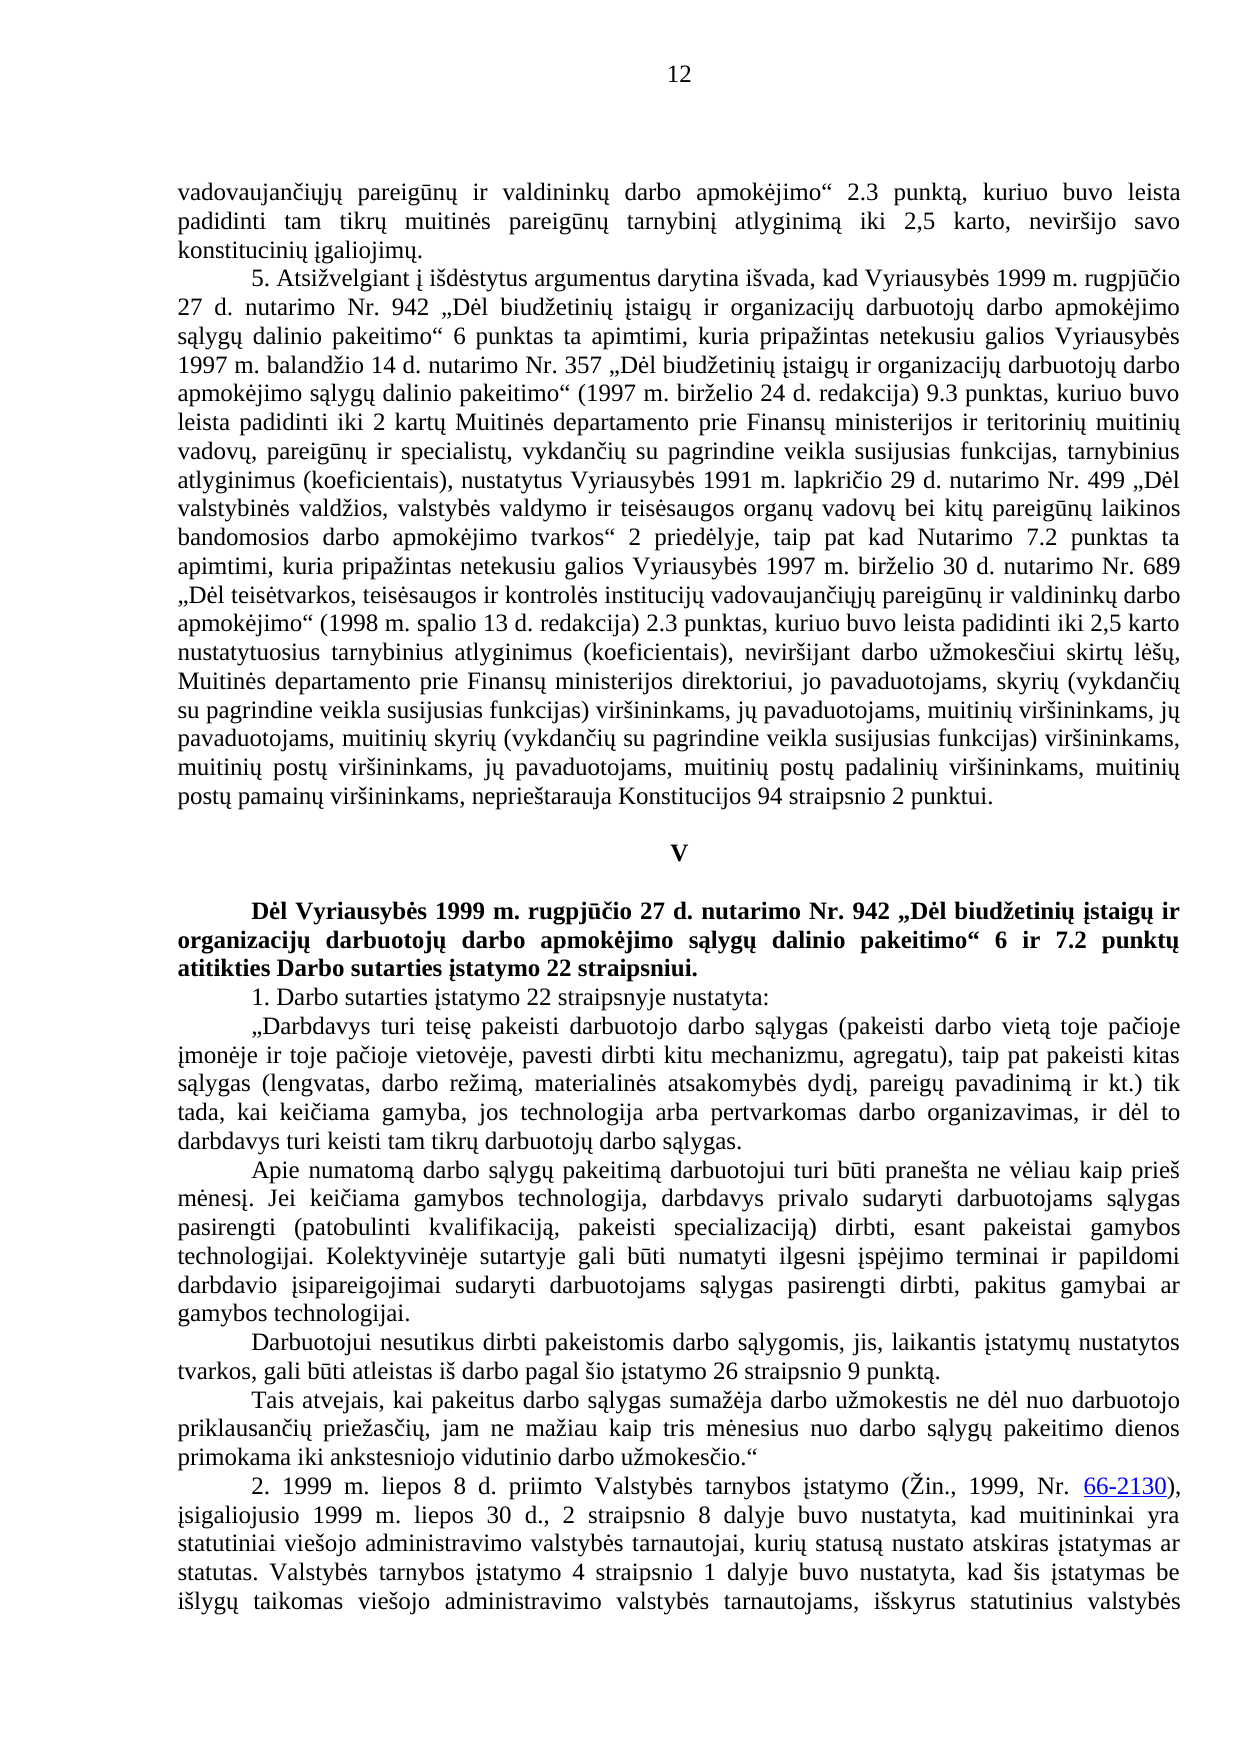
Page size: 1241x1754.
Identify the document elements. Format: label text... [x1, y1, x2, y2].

text Dėl Vyriausybės 1999 m. rugpjūčio 27 d. nutarimo Nr. 942 „Dėl biudžetinių įstaigų ir organizacijų darbuotojų darbo apmokėjimo sąlygų dalinio pakeitimo“ 6 ir 7.2 punktų atitikties Darbo sutarties įstatymo 22 straipsniui. [177, 896, 1181, 982]
text Apie numatomą darbo sąlygų pakeitimą darbuotojui turi būti pranešta ne vėliau kaip prieš mėnesį. Jei keičiama gamybos technologija, darbdavys privalo sudaryti darbuotojams sąlygas pasirengti (patobulinti kvalifikaciją, pakeisti specializaciją) dirbti, esant pakeistai gamybos technologijai. Kolektyvinėje sutartyje gali būti numatyti ilgesni įspėjimo terminai ir papildomi darbdavio įsipareigojimai sudaryti darbuotojams sąlygas pasirengti dirbti, pakitus gamybai ar gamybos technologijai. [177, 1155, 1181, 1327]
text Darbuotojui nesutikus dirbti pakeistomis darbo sąlygomis, jis, laikantis įstatymų nustatytos tvarkos, gali būti atleistas iš darbo pagal šio įstatymo 26 straipsnio 9 punktą. [177, 1327, 1181, 1385]
text „Darbdavys turi teisę pakeisti darbuotojo darbo sąlygas (pakeisti darbo vietą toje pačioje įmonėje ir toje pačioje vietovėje, pavesti dirbti kitu mechanizmu, agregatu), taip pat pakeisti kitas sąlygas (lengvatas, darbo režimą, materialinės atsakomybės dydį, pareigų pavadinimą ir kt.) tik tada, kai keičiama gamyba, jos technologija arba pertvarkomas darbo organizavimas, ir dėl to darbdavys turi keisti tam tikrų darbuotojų darbo sąlygas. [177, 1011, 1181, 1155]
text V [177, 838, 1181, 867]
text 2. 1999 m. liepos 8 d. priimto Valstybės tarnybos įstatymo (Žin., 1999, Nr. 66-2130), įsigaliojusio 1999 m. liepos 30 d., 2 straipsnio 8 dalyje buvo nustatyta, kad muitininkai yra statutiniai viešojo administravimo valstybės tarnautojai, kurių statusą nustato atskiras įstatymas ar statutas. Valstybės tarnybos įstatymo 4 straipsnio 1 dalyje buvo nustatyta, kad šis įstatymas be išlygų taikomas viešojo administravimo valstybės tarnautojams, išskyrus statutinius valstybės [177, 1471, 1181, 1615]
text vadovaujančiųjų pareigūnų ir valdininkų darbo apmokėjimo“ 2.3 punktą, kuriuo buvo leista padidinti tam tikrų muitinės pareigūnų tarnybinį atlyginimą iki 2,5 karto, neviršijo savo konstitucinių įgaliojimų. [177, 177, 1181, 263]
text Tais atvejais, kai pakeitus darbo sąlygas sumažėja darbo užmokestis ne dėl nuo darbuotojo priklausančių priežasčių, jam ne mažiau kaip tris mėnesius nuo darbo sąlygų pakeitimo dienos primokama iki ankstesniojo vidutinio darbo užmokesčio.“ [177, 1385, 1181, 1471]
text 1. Darbo sutarties įstatymo 22 straipsnyje nustatyta: [177, 982, 1181, 1011]
text 5. Atsižvelgiant į išdėstytus argumentus darytina išvada, kad Vyriausybės 1999 m. rugpjūčio 27 d. nutarimo Nr. 942 „Dėl biudžetinių įstaigų ir organizacijų darbuotojų darbo apmokėjimo sąlygų dalinio pakeitimo“ 6 punktas ta apimtimi, kuria pripažintas netekusiu galios Vyriausybės 1997 m. balandžio 14 d. nutarimo Nr. 357 „Dėl biudžetinių įstaigų ir organizacijų darbuotojų darbo apmokėjimo sąlygų dalinio pakeitimo“ (1997 m. birželio 24 d. redakcija) 9.3 punktas, kuriuo buvo leista padidinti iki 2 kartų Muitinės departamento prie Finansų ministerijos ir teritorinių muitinių vadovų, pareigūnų ir specialistų, vykdančių su pagrindine veikla susijusias funkcijas, tarnybinius atlyginimus (koeficientais), nustatytus Vyriausybės 1991 m. lapkričio 29 d. nutarimo Nr. 499 „Dėl valstybinės valdžios, valstybės valdymo ir teisėsaugos organų vadovų bei kitų pareigūnų laikinos bandomosios darbo apmokėjimo tvarkos“ 2 priedėlyje, taip pat kad Nutarimo 7.2 punktas ta apimtimi, kuria pripažintas netekusiu galios Vyriausybės 1997 m. birželio 30 d. nutarimo Nr. 689 „Dėl teisėtvarkos, teisėsaugos ir kontrolės institucijų vadovaujančiųjų pareigūnų ir valdininkų darbo apmokėjimo“ (1998 m. spalio 13 d. redakcija) 2.3 punktas, kuriuo buvo leista padidinti iki 2,5 karto nustatytuosius tarnybinius atlyginimus (koeficientais), neviršijant darbo užmokesčiui skirtų lėšų, Muitinės departamento prie Finansų ministerijos direktoriui, jo pavaduotojams, skyrių (vykdančių su pagrindine veikla susijusias funkcijas) viršininkams, jų pavaduotojams, muitinių viršininkams, jų pavaduotojams, muitinių skyrių (vykdančių su pagrindine veikla susijusias funkcijas) viršininkams, muitinių postų viršininkams, jų pavaduotojams, muitinių postų padalinių viršininkams, muitinių postų pamainų viršininkams, neprieštarauja Konstitucijos 94 straipsnio 2 punktui. [177, 263, 1181, 810]
